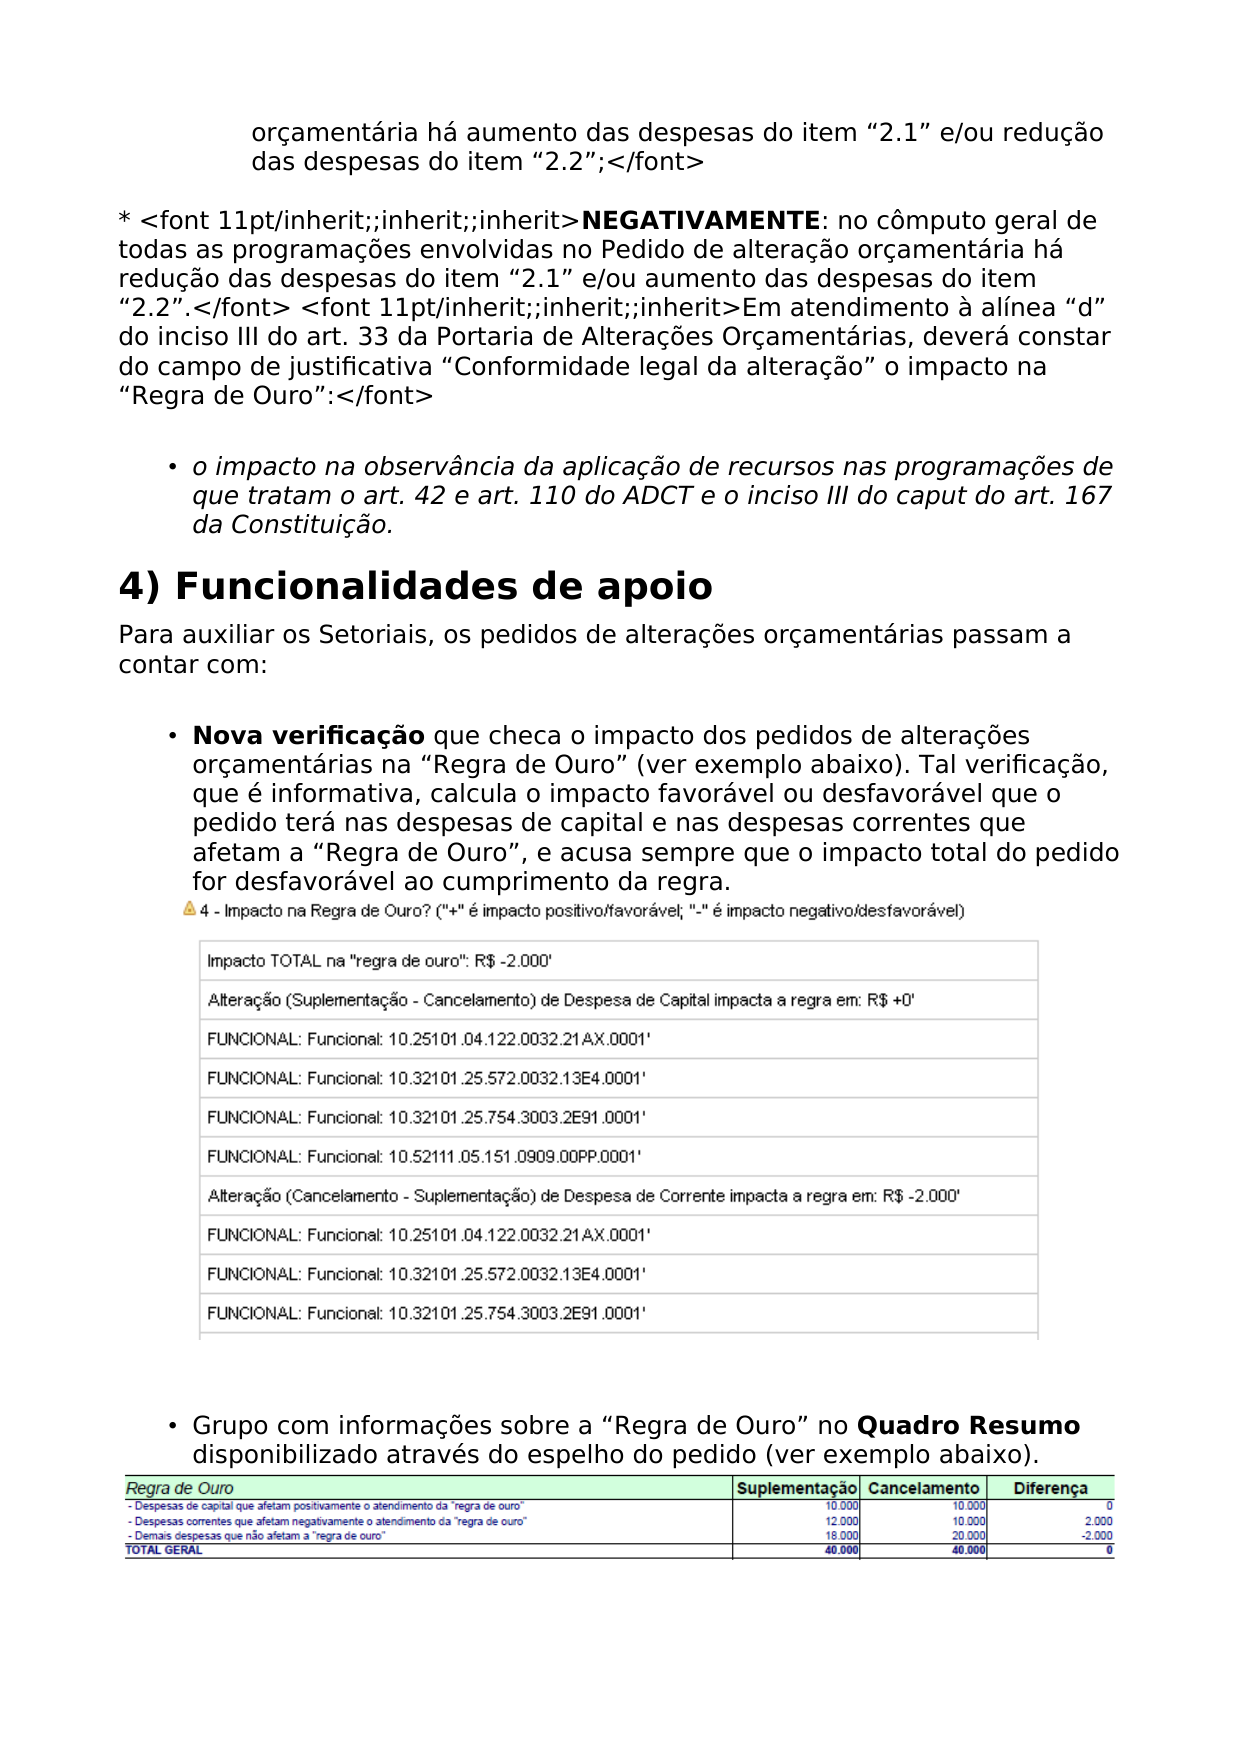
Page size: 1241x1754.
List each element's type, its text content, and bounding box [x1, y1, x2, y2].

list o impacto na observância da aplicação de recursos nas programações de que tratam o art. 42 e art. 110 do ADCT e o inciso III do caput do art. 167 da Constituição. [177, 452, 1122, 539]
list Grupo com informações sobre a “Regra de Ouro” no Quadro Resumo disponibilizado através do espelho do pedido (ver exemplo abaixo). [177, 1411, 1122, 1469]
subtitle 4) Funcionalidades de apoio [118, 564, 1122, 608]
picture [118, 1469, 1123, 1566]
text * <font 11pt/inherit;;inherit;;inherit>NEGATIVAMENTE: no cômputo geral de todas as programações envolvidas no Pedido de alteração orçamentária há redução das despesas do item “2.1” e/ou aumento das despesas do item “2.2”.</font> <font 11pt/inherit;;inherit;;inherit>Em atendimento à alínea “d” do inciso III do art. 33 da Portaria de Alterações Orçamentárias, deverá constar do campo de justificativa “Conformidade legal da alteração” o impacto na “Regra de Ouro”:</font> [118, 206, 1122, 410]
text Para auxiliar os Setoriais, os pedidos de alterações orçamentárias passam a contar com: [118, 621, 1122, 679]
list Nova verificação que checa o impacto dos pedidos de alterações orçamentárias na “Regra de Ouro” (ver exemplo abaixo). Tal verificação, que é informativa, calcula o impacto favorável ou desfavorável que o pedido terá nas despesas de capital e nas despesas correntes que afetam a “Regra de Ouro”, e acusa sempre que o impacto total do pedido for desfavorável ao cumprimento da regra. [177, 721, 1122, 896]
list orçamentária há aumento das despesas do item “2.1” e/ou redução das despesas do item “2.2”;</font> [236, 118, 1122, 176]
picture [179, 896, 1061, 1340]
